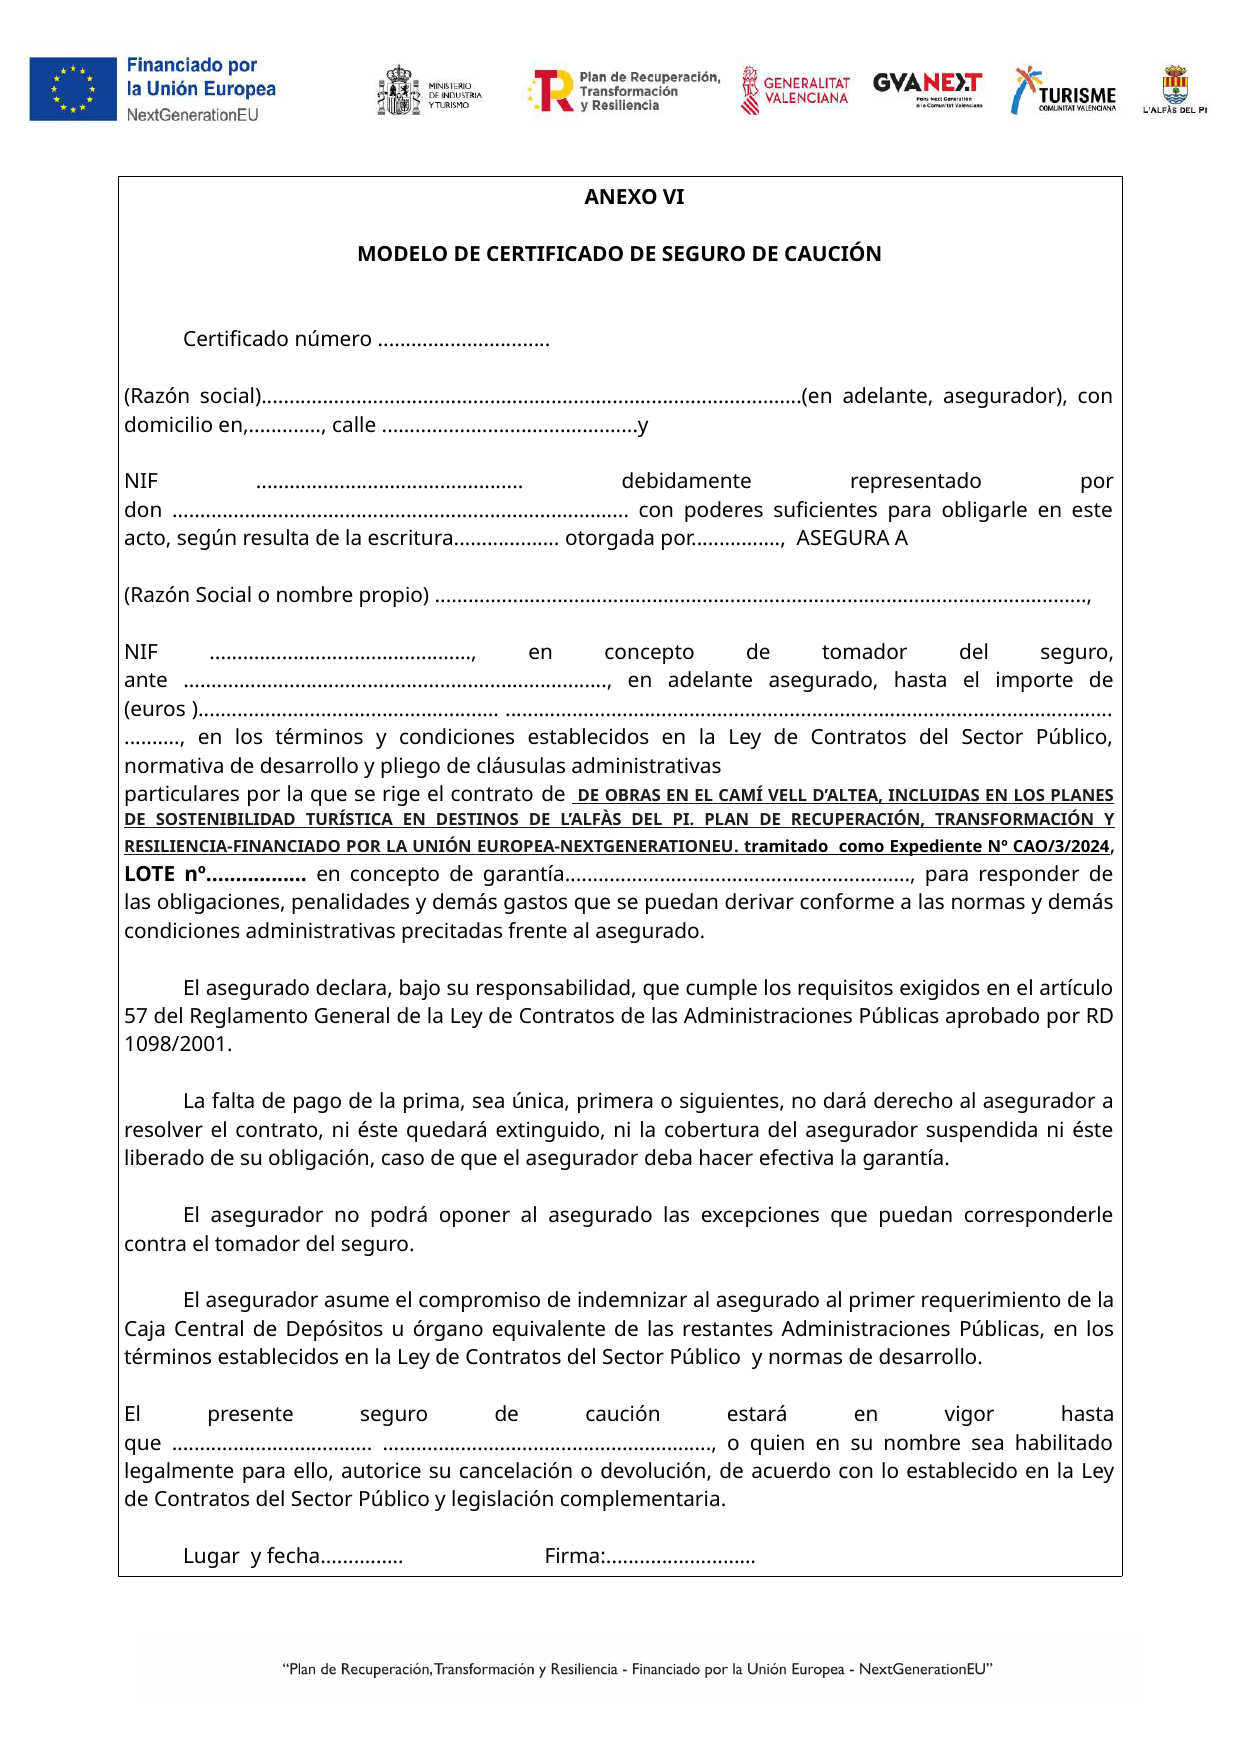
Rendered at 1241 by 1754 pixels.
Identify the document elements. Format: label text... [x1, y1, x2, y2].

table_header ANEXO VI MODELO DE CERTIFICADO DE SEGURO DE CAUCIÓN Certificado número ............................... (Razón social).................................................................................................(en adelante, asegurador), con domicilio en,............., calle ..............................................y NIF ................................................ debidamente representado por don .................................................................................. con poderes suficientes para obligarle en este acto, según resulta de la escritura................... otorgada por................, ASEGURA A (Razón Social o nombre propio) ....................................................................................................................., NIF ..............................................., en concepto de tomador del seguro, ante ............................................................................, en adelante asegurado, hasta el importe de (euros )...................................................... ......................................................................................................................., en los términos y condiciones establecidos en la Ley de Contratos del Sector Público, normativa de desarrollo y pliego de cláusulas administrativas particulares por la que se rige el contrato de DE OBRAS EN EL CAMÍ VELL D’ALTEA, INCLUIDAS EN LOS PLANES DE SOSTENIBILIDAD TURÍSTICA EN DESTINOS DE L’ALFÀS DEL PI. PLAN DE RECUPERACIÓN, TRANSFORMACIÓN Y RESILIENCIA-FINANCIADO POR LA UNIÓN EUROPEA-NEXTGENERATIONEU. tramitado como Expediente Nº CAO/3/2024, LOTE nº................. en concepto de garantía.............................................................., para responder de las obligaciones, penalidades y demás gastos que se puedan derivar conforme a las normas y demás condiciones administrativas precitadas frente al asegurado. El asegurado declara, bajo su responsabilidad, que cumple los requisitos exigidos en el artículo 57 del Reglamento General de la Ley de Contratos de las Administraciones Públicas aprobado por RD 1098/2001. La falta de pago de la prima, sea única, primera o siguientes, no dará derecho al asegurador a resolver el contrato, ni éste quedará extinguido, ni la cobertura del asegurador suspendida ni éste liberado de su obligación, caso de que el asegurador deba hacer efectiva la garantía. El asegurador no podrá oponer al asegurado las excepciones que puedan corresponderle contra el tomador del seguro. El asegurador asume el compromiso de indemnizar al asegurado al primer requerimiento de la Caja Central de Depósitos u órgano equivalente de las restantes Administraciones Públicas, en los términos establecidos en la Ley de Contratos del Sector Público y normas de desarrollo. El presente seguro de caución estará en vigor hasta que .................................... ..........................................................., o quien en su nombre sea habilitado legalmente para ello, autorice su cancelación o devolución, de acuerdo con lo establecido en la Ley de Contratos del Sector Público y legislación complementaria. Lugar y fecha............… Firma:........................… [119, 177, 1122, 1576]
picture [135, 1635, 1140, 1698]
